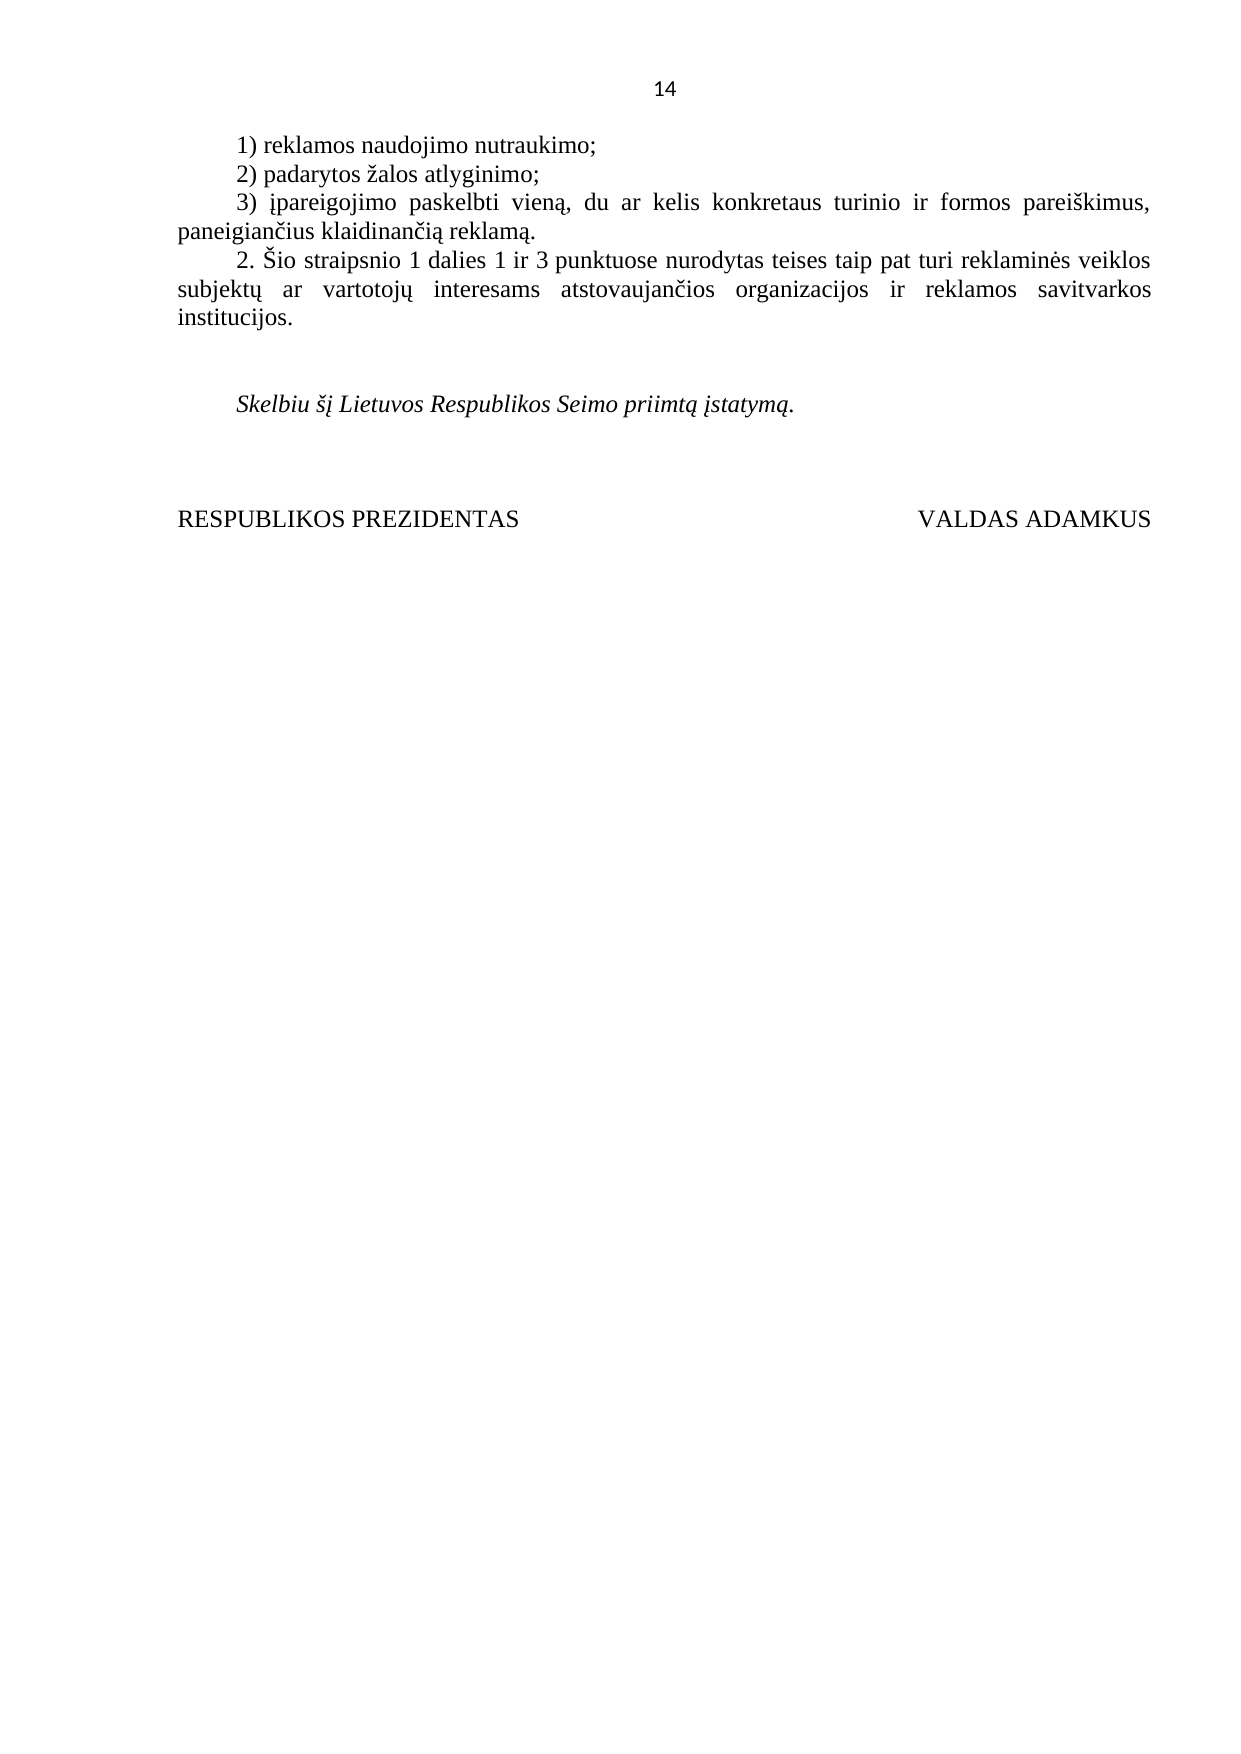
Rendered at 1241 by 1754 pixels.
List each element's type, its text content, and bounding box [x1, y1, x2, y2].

text RESPUBLIKOS PREZIDENTAS VALDAS ADAMKUS [177, 504, 1152, 532]
text 1) reklamos naudojimo nutraukimo; [177, 130, 1152, 159]
text Skelbiu šį Lietuvos Respublikos Seimo priimtą įstatymą. [177, 389, 1152, 417]
text 2. Šio straipsnio 1 dalies 1 ir 3 punktuose nurodytas teises taip pat turi reklaminės veiklos subjektų ar vartotojų interesams atstovaujančios organizacijos ir reklamos savitvarkos institucijos. [177, 245, 1152, 331]
text 3) įpareigojimo paskelbti vieną, du ar kelis konkretaus turinio ir formos pareiškimus, paneigiančius klaidinančią reklamą. [177, 187, 1152, 245]
text 2) padarytos žalos atlyginimo; [177, 159, 1152, 187]
